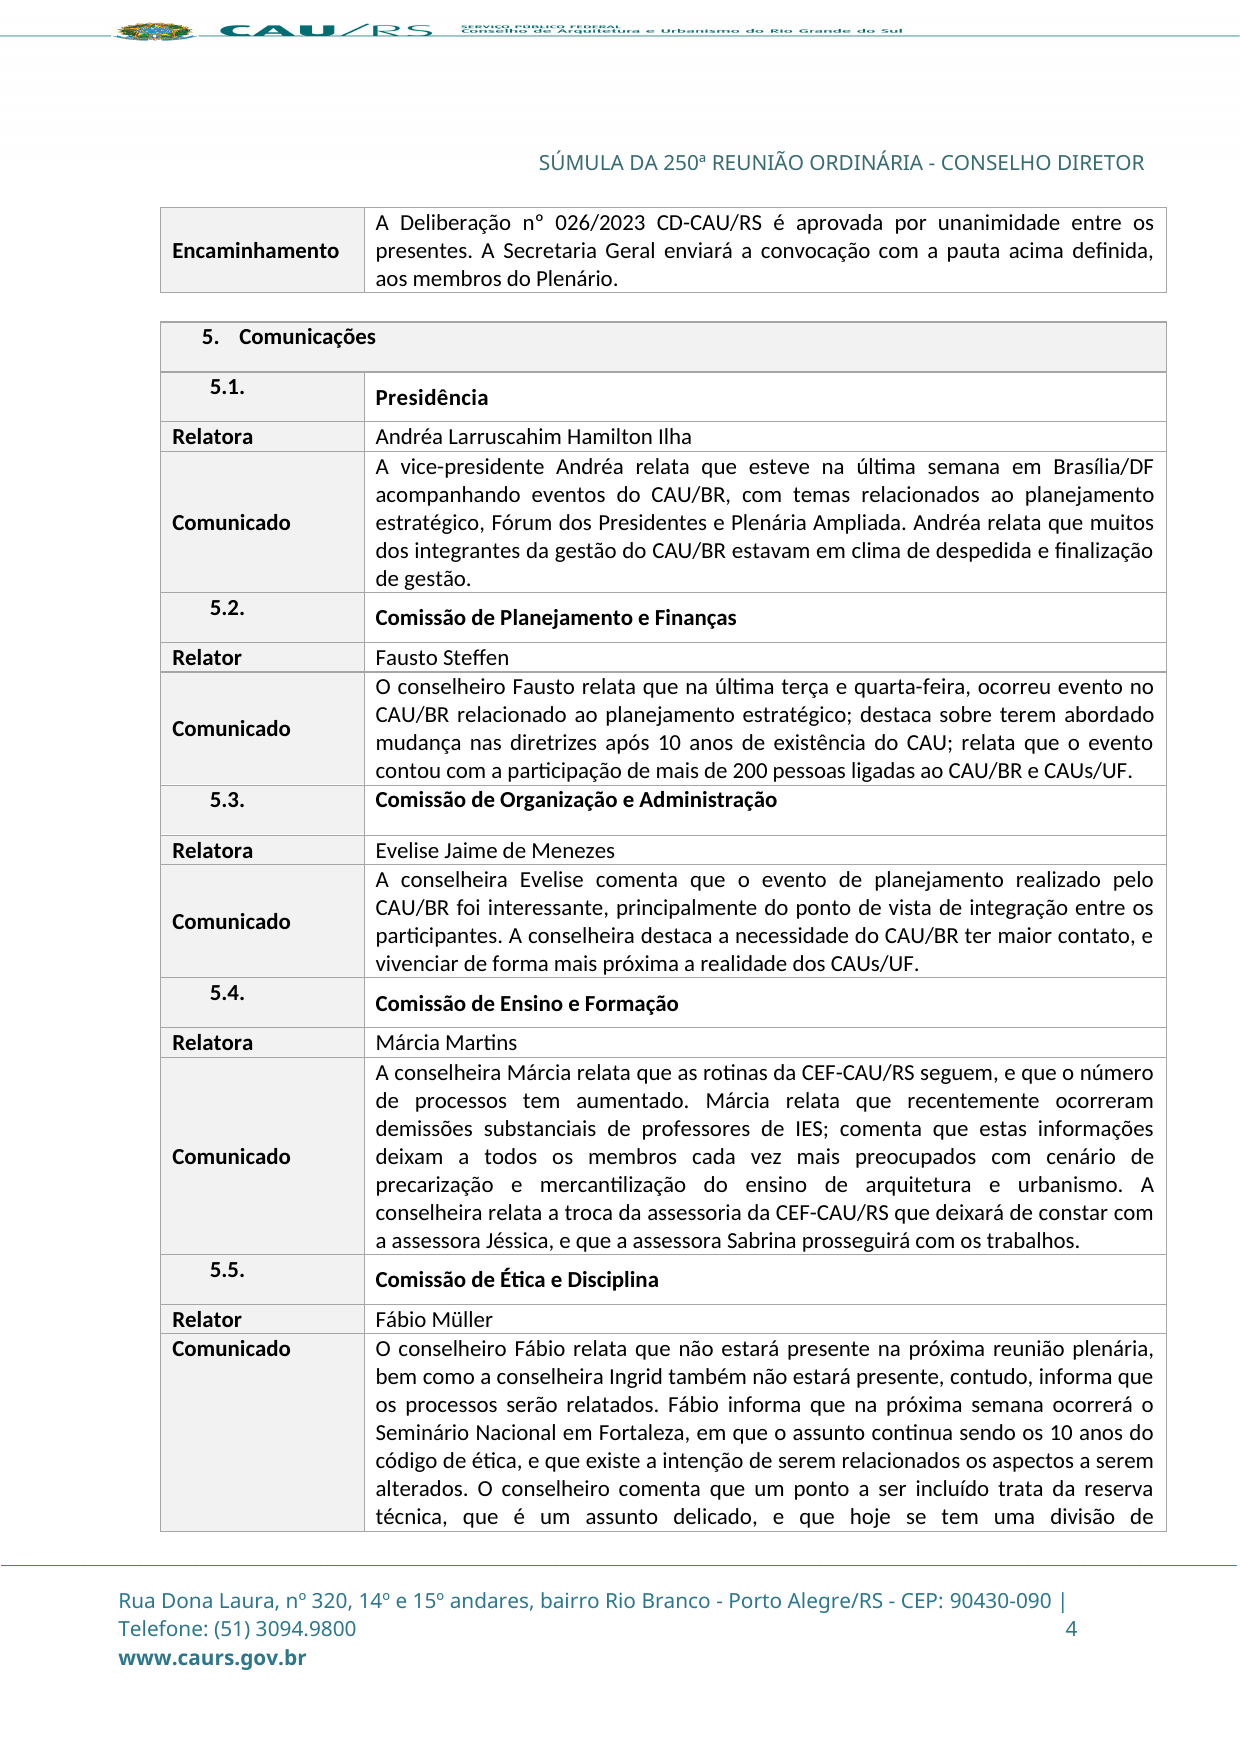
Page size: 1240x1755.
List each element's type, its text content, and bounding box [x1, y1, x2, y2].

table_cell Relator [161, 1305, 364, 1333]
table_cell Comunicado [161, 673, 364, 784]
table_cell [161, 293, 364, 321]
table_cell A vice-presidente Andréa relata que esteve na última semana em Brasília/DF acompanhando eventos do CAU/BR, com temas relacionados ao planejamento estratégico, Fórum dos Presidentes e Plenária Ampliada. Andréa relata que muitos dos integrantes da gestão do CAU/BR estavam em clima de despedida e finalização de gestão. [365, 452, 1166, 592]
table_cell O conselheiro Fausto relata que na última terça e quarta-feira, ocorreu evento no CAU/BR relacionado ao planejamento estratégico; destaca sobre terem abordado mudança nas diretrizes após 10 anos de existência do CAU; relata que o evento contou com a participação de mais de 200 pessoas ligadas ao CAU/BR e CAUs/UF. [365, 673, 1166, 784]
table_cell Evelise Jaime de Menezes [365, 836, 1166, 864]
table_cell Relatora [161, 1028, 364, 1057]
table_cell A conselheira Evelise comenta que o evento de planejamento realizado pelo CAU/BR foi interessante, principalmente do ponto de vista de integração entre os participantes. A conselheira destaca a necessidade do CAU/BR ter maior contato, e vivenciar de forma mais próxima a realidade dos CAUs/UF. [365, 865, 1166, 977]
table_cell Comunicado [161, 865, 364, 977]
table_cell Comunicações [161, 323, 1166, 371]
table_cell Encaminhamento [161, 208, 364, 292]
table_cell Comissão de Ensino e Formação [365, 978, 1166, 1027]
table_cell A Deliberação nº 026/2023 CD-CAU/RS é aprovada por unanimidade entre os presentes. A Secretaria Geral enviará a convocação com a pauta acima definida, aos membros do Plenário. [365, 208, 1166, 292]
table_cell [161, 978, 364, 1027]
table_cell Relator [161, 643, 364, 671]
table_cell Fausto Steffen [365, 643, 1166, 671]
table_cell Comissão de Organização e Administração [365, 786, 1166, 834]
table_cell [161, 786, 364, 834]
table_cell Comunicado [161, 452, 364, 592]
table_cell Presidência [365, 373, 1166, 421]
table_cell [364, 293, 1167, 321]
table_cell [161, 1255, 364, 1304]
table_cell Comunicado [161, 1334, 364, 1531]
table_cell Andréa Larruscahim Hamilton Ilha [365, 422, 1166, 451]
table_cell Comissão de Planejamento e Finanças [365, 593, 1166, 642]
table_cell Relatora [161, 836, 364, 864]
table_cell [161, 593, 364, 642]
table_cell Fábio Müller [365, 1305, 1166, 1333]
table_cell Comunicado [161, 1058, 364, 1254]
table_cell A conselheira Márcia relata que as rotinas da CEF-CAU/RS seguem, e que o número de processos tem aumentado. Márcia relata que recentemente ocorreram demissões substanciais de professores de IES; comenta que estas informações deixam a todos os membros cada vez mais preocupados com cenário de precarização e mercantilização do ensino de arquitetura e urbanismo. A conselheira relata a troca da assessoria da CEF-CAU/RS que deixará de constar com a assessora Jéssica, e que a assessora Sabrina prosseguirá com os trabalhos. [365, 1058, 1166, 1254]
table_cell Márcia Martins [365, 1028, 1166, 1057]
table_cell [161, 373, 364, 421]
table_cell Comissão de Ética e Disciplina [365, 1255, 1166, 1304]
table_cell Relatora [161, 422, 364, 451]
table_cell O conselheiro Fábio relata que não estará presente na próxima reunião plenária, bem como a conselheira Ingrid também não estará presente, contudo, informa que os processos serão relatados. Fábio informa que na próxima semana ocorrerá o Seminário Nacional em Fortaleza, em que o assunto continua sendo os 10 anos do código de ética, e que existe a intenção de serem relacionados os aspectos a serem alterados. O conselheiro comenta que um ponto a ser incluído trata da reserva técnica, que é um assunto delicado, e que hoje se tem uma divisão de [365, 1334, 1166, 1531]
